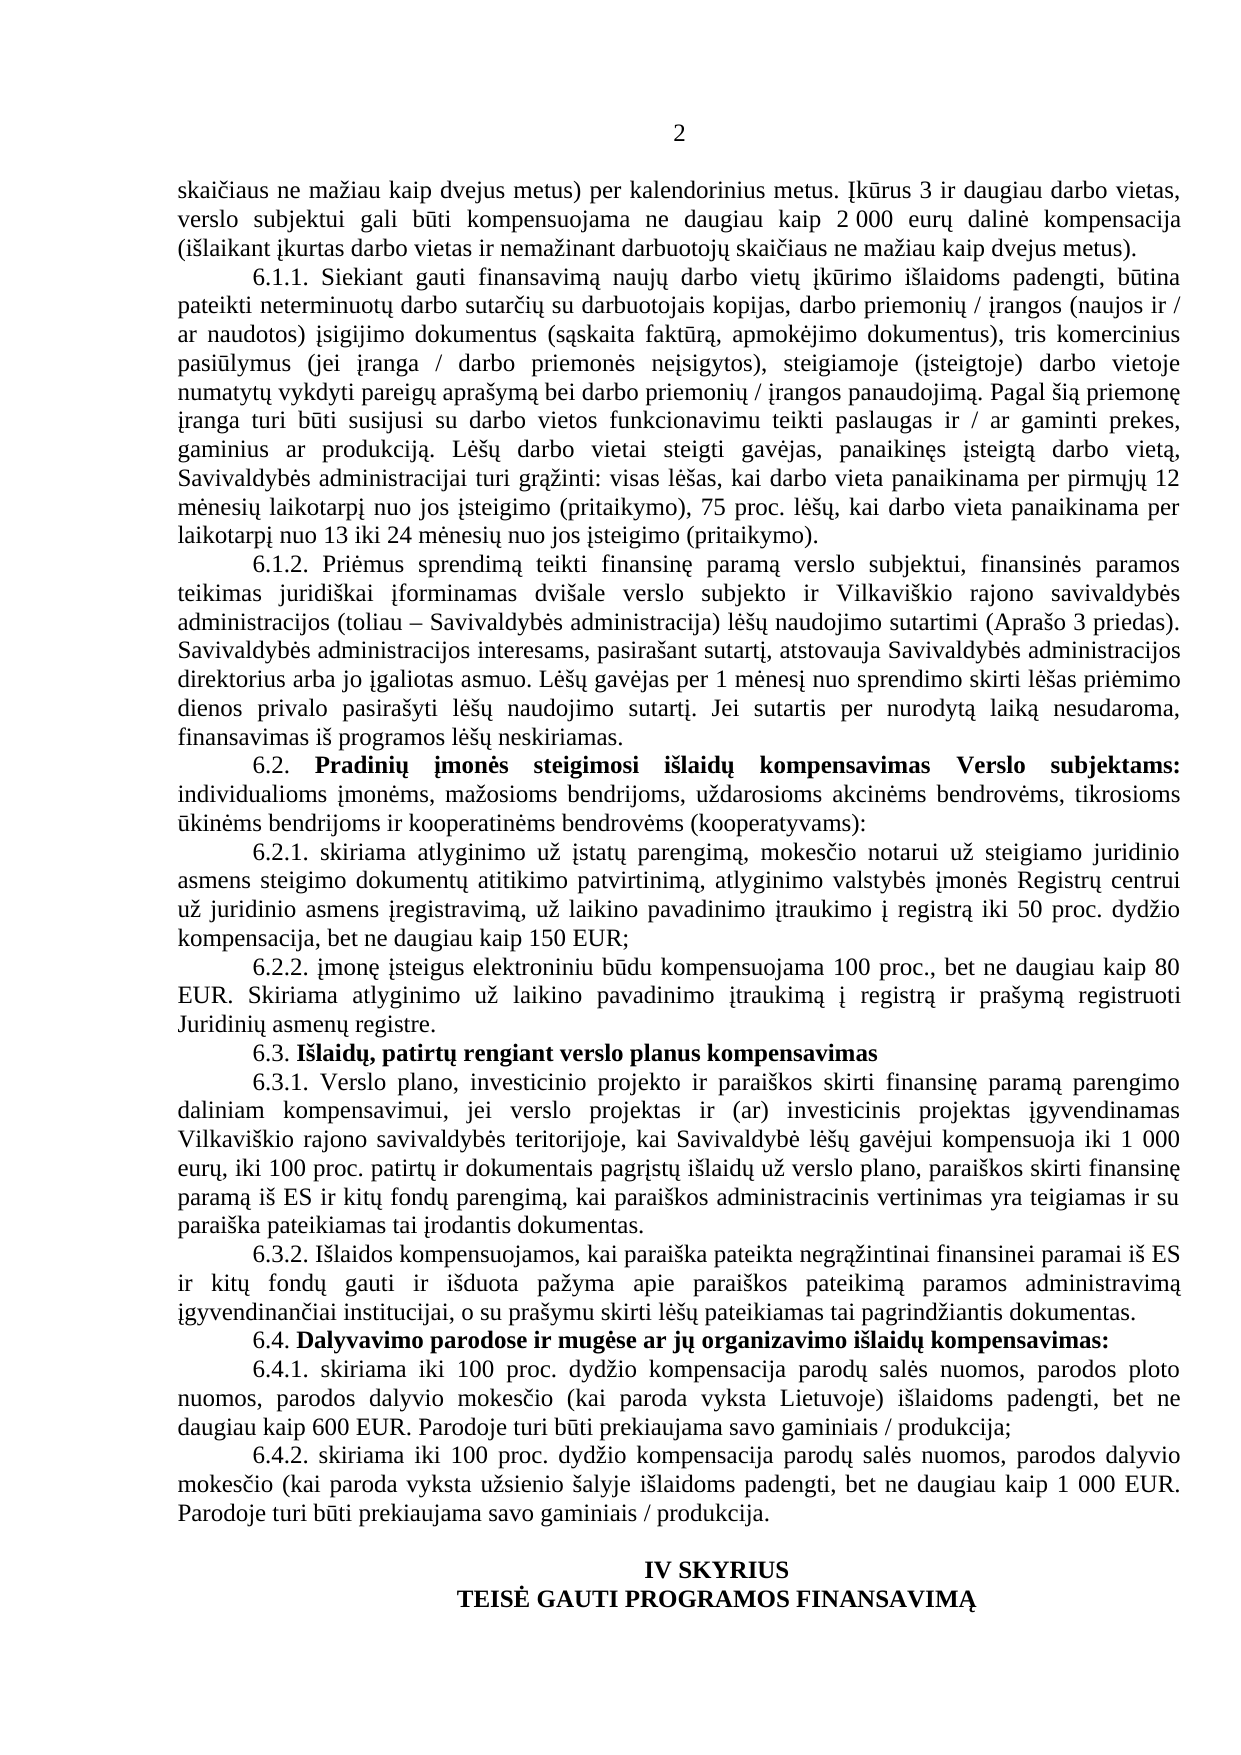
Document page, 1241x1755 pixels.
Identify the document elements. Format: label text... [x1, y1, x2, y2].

text 6.2. Pradinių įmonės steigimosi išlaidų kompensavimas Verslo subjektams: individualioms įmonėms, mažosioms bendrijoms, uždarosioms akcinėms bendrovėms, tikrosioms ūkinėms bendrijoms ir kooperatinėms bendrovėms (kooperatyvams): [177, 751, 1181, 837]
text 6.1.2. Priėmus sprendimą teikti finansinę paramą verslo subjektui, finansinės paramos teikimas juridiškai įforminamas dvišale verslo subjekto ir Vilkaviškio rajono savivaldybės administracijos (toliau – Savivaldybės administracija) lėšų naudojimo sutartimi (Aprašo 3 priedas). Savivaldybės administracijos interesams, pasirašant sutartį, atstovauja Savivaldybės administracijos direktorius arba jo įgaliotas asmuo. Lėšų gavėjas per 1 mėnesį nuo sprendimo skirti lėšas priėmimo dienos privalo pasirašyti lėšų naudojimo sutartį. Jei sutartis per nurodytą laiką nesudaroma, finansavimas iš programos lėšų neskiriamas. [177, 549, 1181, 751]
text 6.4.2. skiriama iki 100 proc. dydžio kompensacija parodų salės nuomos, parodos dalyvio mokesčio (kai paroda vyksta užsienio šalyje išlaidoms padengti, bet ne daugiau kaip 1 000 EUR. Parodoje turi būti prekiaujama savo gaminiais / produkcija. [177, 1441, 1181, 1527]
text TEISĖ GAUTI PROGRAMOS FINANSAVIMĄ [177, 1584, 1181, 1613]
text 6.3.2. Išlaidos kompensuojamos, kai paraiška pateikta negrąžintinai finansinei paramai iš ES ir kitų fondų gauti ir išduota pažyma apie paraiškos pateikimą paramos administravimą įgyvendinančiai institucijai, o su prašymu skirti lėšų pateikiamas tai pagrindžiantis dokumentas. [177, 1239, 1181, 1326]
text 6.2.2. įmonę įsteigus elektroniniu būdu kompensuojama 100 proc., bet ne daugiau kaip 80 EUR. Skiriama atlyginimo už laikino pavadinimo įtraukimą į registrą ir prašymą registruoti Juridinių asmenų registre. [177, 952, 1181, 1038]
text 6.1.1. Siekiant gauti finansavimą naujų darbo vietų įkūrimo išlaidoms padengti, būtina pateikti neterminuotų darbo sutarčių su darbuotojais kopijas, darbo priemonių / įrangos (naujos ir / ar naudotos) įsigijimo dokumentus (sąskaita faktūrą, apmokėjimo dokumentus), tris komercinius pasiūlymus (jei įranga / darbo priemonės neįsigytos), steigiamoje (įsteigtoje) darbo vietoje numatytų vykdyti pareigų aprašymą bei darbo priemonių / įrangos panaudojimą. Pagal šią priemonę įranga turi būti susijusi su darbo vietos funkcionavimu teikti paslaugas ir / ar gaminti prekes, gaminius ar produkciją. Lėšų darbo vietai steigti gavėjas, panaikinęs įsteigtą darbo vietą, Savivaldybės administracijai turi grąžinti: visas lėšas, kai darbo vieta panaikinama per pirmųjų 12 mėnesių laikotarpį nuo jos įsteigimo (pritaikymo), 75 proc. lėšų, kai darbo vieta panaikinama per laikotarpį nuo 13 iki 24 mėnesių nuo jos įsteigimo (pritaikymo). [177, 262, 1181, 549]
text 6.3. Išlaidų, patirtų rengiant verslo planus kompensavimas [177, 1038, 1181, 1067]
text skaičiaus ne mažiau kaip dvejus metus) per kalendorinius metus. Įkūrus 3 ir daugiau darbo vietas, verslo subjektui gali būti kompensuojama ne daugiau kaip 2 000 eurų dalinė kompensacija (išlaikant įkurtas darbo vietas ir nemažinant darbuotojų skaičiaus ne mažiau kaip dvejus metus). [177, 176, 1181, 262]
text 6.4. Dalyvavimo parodose ir mugėse ar jų organizavimo išlaidų kompensavimas: [177, 1326, 1181, 1354]
text 6.4.1. skiriama iki 100 proc. dydžio kompensacija parodų salės nuomos, parodos ploto nuomos, parodos dalyvio mokesčio (kai paroda vyksta Lietuvoje) išlaidoms padengti, bet ne daugiau kaip 600 EUR. Parodoje turi būti prekiaujama savo gaminiais / produkcija; [177, 1354, 1181, 1441]
text 6.3.1. Verslo plano, investicinio projekto ir paraiškos skirti finansinę paramą parengimo daliniam kompensavimui, jei verslo projektas ir (ar) investicinis projektas įgyvendinamas Vilkaviškio rajono savivaldybės teritorijoje, kai Savivaldybė lėšų gavėjui kompensuoja iki 1 000 eurų, iki 100 proc. patirtų ir dokumentais pagrįstų išlaidų už verslo plano, paraiškos skirti finansinę paramą iš ES ir kitų fondų parengimą, kai paraiškos administracinis vertinimas yra teigiamas ir su paraiška pateikiamas tai įrodantis dokumentas. [177, 1067, 1181, 1239]
text 6.2.1. skiriama atlyginimo už įstatų parengimą, mokesčio notarui už steigiamo juridinio asmens steigimo dokumentų atitikimo patvirtinimą, atlyginimo valstybės įmonės Registrų centrui už juridinio asmens įregistravimą, už laikino pavadinimo įtraukimo į registrą iki 50 proc. dydžio kompensacija, bet ne daugiau kaip 150 EUR; [177, 837, 1181, 952]
text IV SKYRIUS [177, 1556, 1181, 1584]
